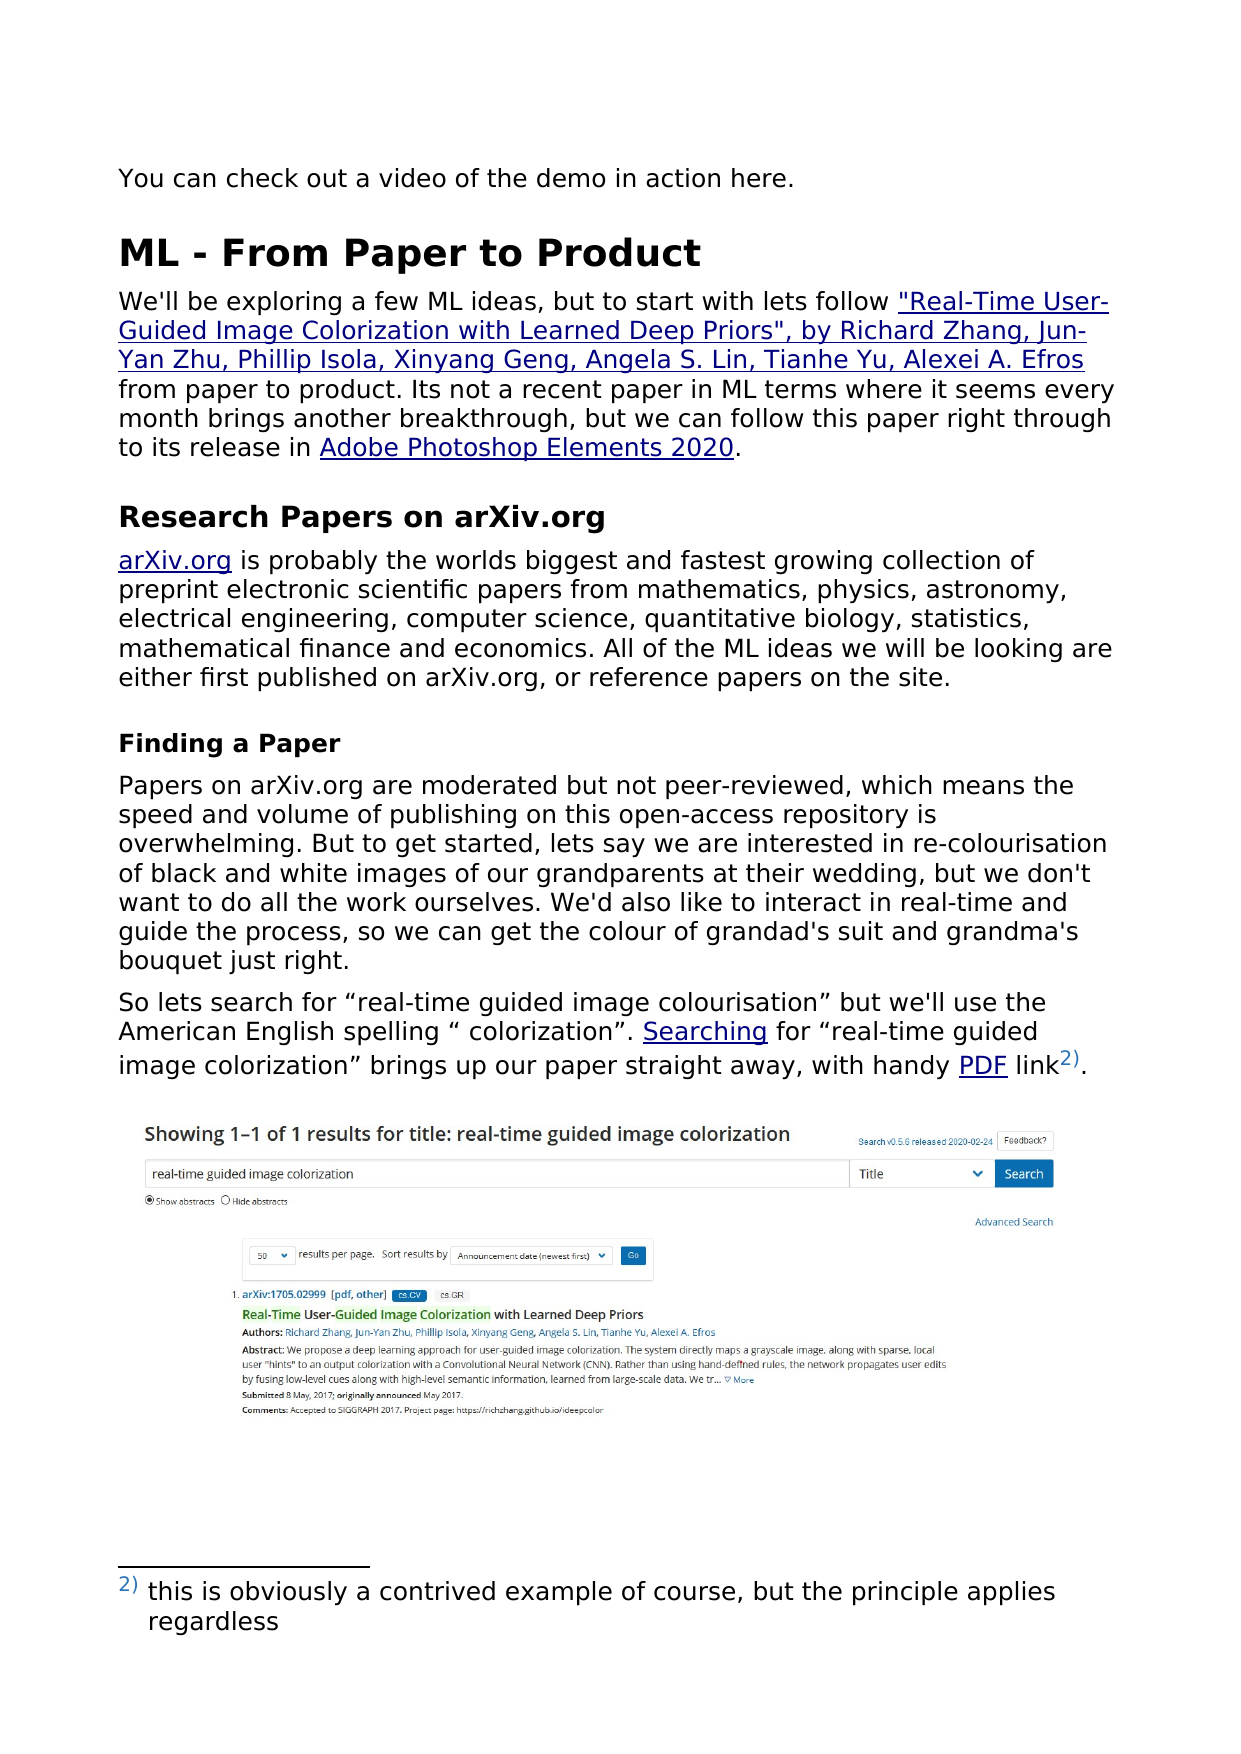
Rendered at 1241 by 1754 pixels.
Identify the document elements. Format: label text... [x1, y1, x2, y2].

text arXiv.org is probably the worlds biggest and fastest growing collection of preprint electronic scientific papers from mathematics, physics, astronomy, electrical engineering, computer science, quantitative biology, statistics, mathematical finance and economics. All of the ML ideas we will be looking are either first published on arXiv.org, or reference papers on the site. [118, 546, 1122, 692]
text So lets search for “real-time guided image colourisation” but we'll use the American English spelling “ colorization”. Searching for “real-time guided image colorization” brings up our paper straight away, with handy PDF link. [118, 988, 1122, 1080]
text this is obviously a contrived example of course, but the principle applies regardless [118, 1573, 1122, 1636]
text We'll be exploring a few ML ideas, but to start with lets follow "Real-Time User-Guided Image Colorization with Learned Deep Priors", by Richard Zhang, Jun-Yan Zhu, Phillip Isola, Xinyang Geng, Angela S. Lin, Tianhe Yu, Alexei A. Efros from paper to product. Its not a recent paper in ML terms where it seems every month brings another breakthrough, but we can follow this paper right through to its release in Adobe Photoshop Elements 2020. [118, 287, 1122, 462]
subtitle Finding a Paper [118, 730, 1122, 759]
text Papers on arXiv.org are moderated but not peer-reviewed, which means the speed and volume of publishing on this open-access repository is overwhelming. But to get started, lets say we are interested in re-colourisation of black and white images of our grandparents at their wedding, but we don't want to do all the work ourselves. We'd also like to interact in real-time and guide the process, so we can get the colour of grandad's suit and grandma's bouquet just right. [118, 771, 1122, 976]
subtitle Research Papers on arXiv.org [118, 500, 1122, 534]
subtitle ML - From Paper to Product [118, 231, 1122, 275]
text You can check out a video of the demo in action here. [118, 164, 1122, 194]
picture [118, 1092, 1123, 1489]
